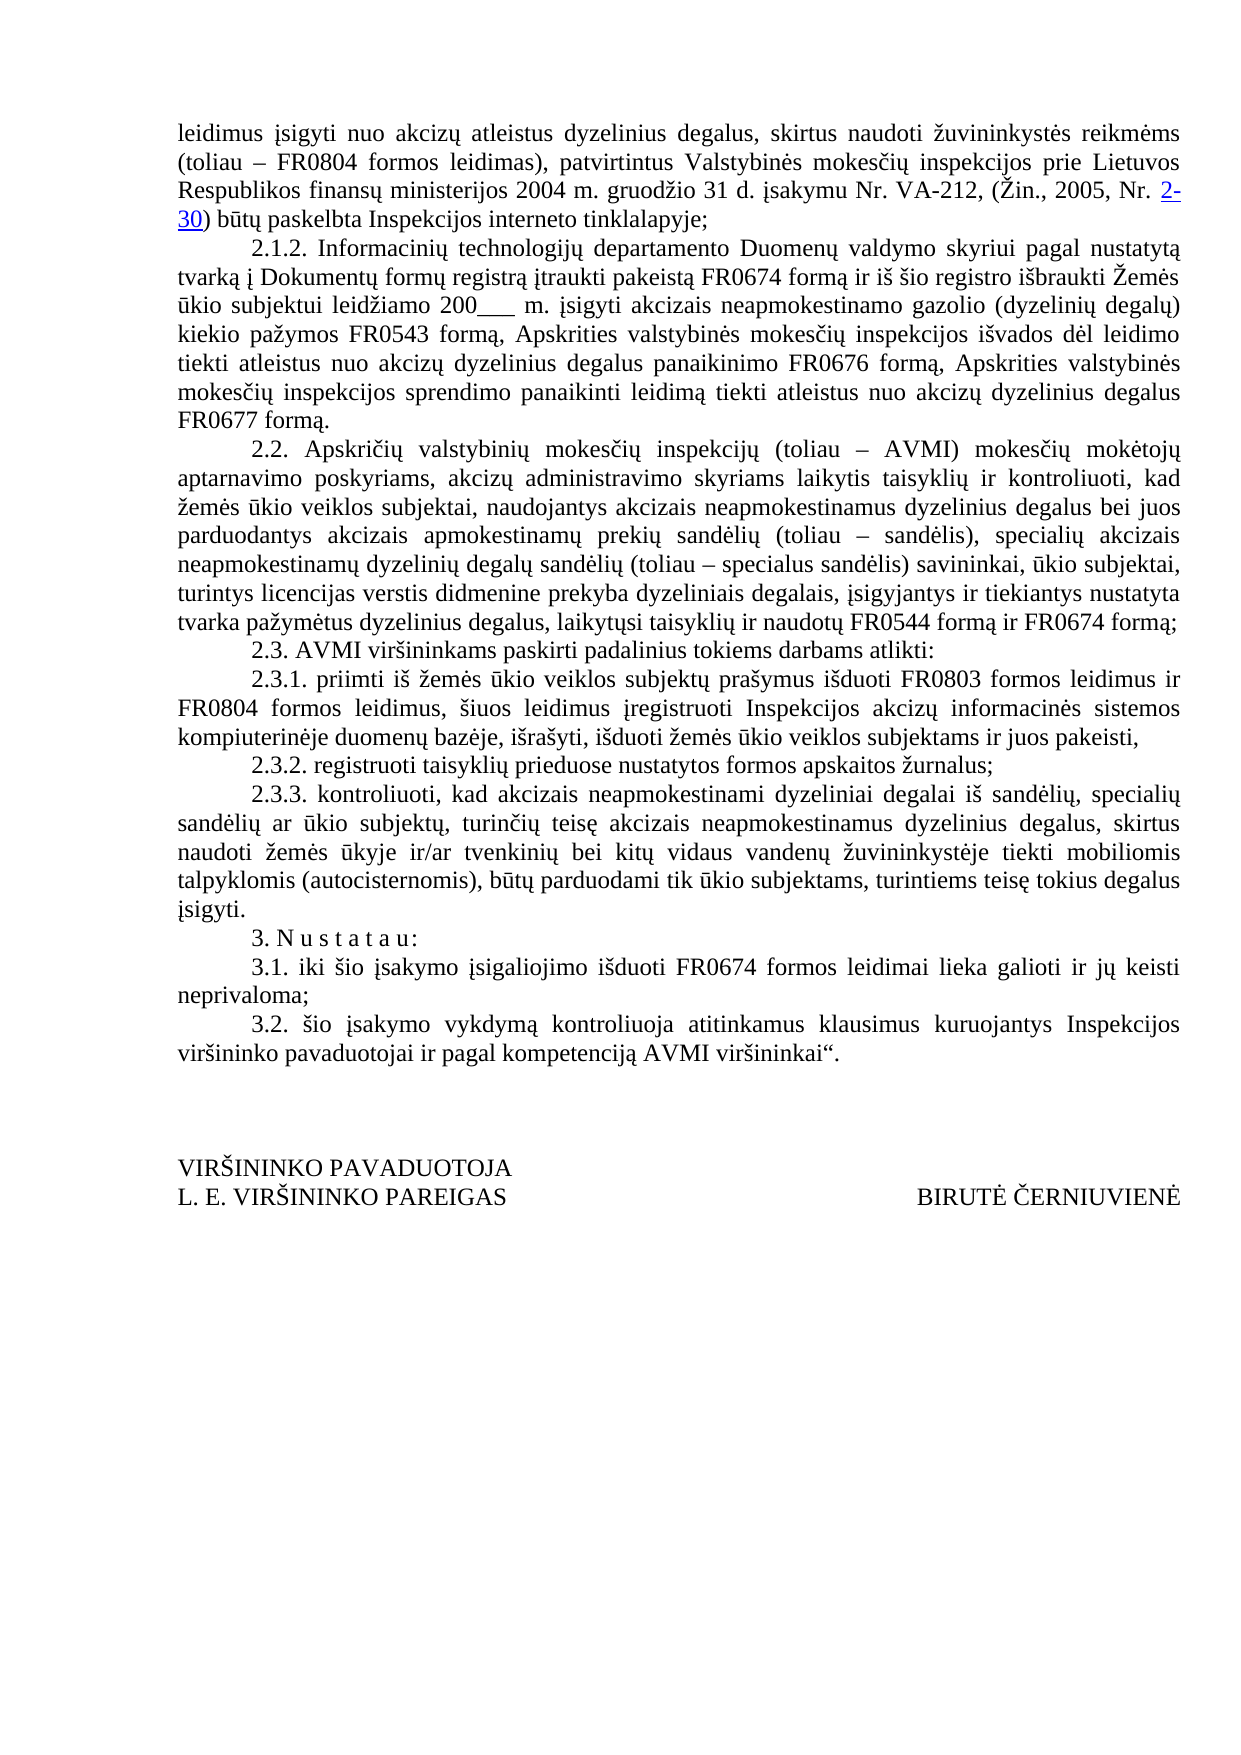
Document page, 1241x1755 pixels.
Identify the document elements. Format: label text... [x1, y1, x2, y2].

text 2.3. AVMI viršininkams paskirti padalinius tokiems darbams atlikti: [177, 636, 1181, 664]
text leidimus įsigyti nuo akcizų atleistus dyzelinius degalus, skirtus naudoti žuvininkystės reikmėms (toliau – FR0804 formos leidimas), patvirtintus Valstybinės mokesčių inspekcijos prie Lietuvos Respublikos finansų ministerijos 2004 m. gruodžio 31 d. įsakymu Nr. VA-212, (Žin., 2005, Nr. 2-30) būtų paskelbta Inspekcijos interneto tinklalapyje; [177, 118, 1181, 233]
text 2.2. Apskričių valstybinių mokesčių inspekcijų (toliau – AVMI) mokesčių mokėtojų aptarnavimo poskyriams, akcizų administravimo skyriams laikytis taisyklių ir kontroliuoti, kad žemės ūkio veiklos subjektai, naudojantys akcizais neapmokestinamus dyzelinius degalus bei juos parduodantys akcizais apmokestinamų prekių sandėlių (toliau – sandėlis), specialių akcizais neapmokestinamų dyzelinių degalų sandėlių (toliau – specialus sandėlis) savininkai, ūkio subjektai, turintys licencijas verstis didmenine prekyba dyzeliniais degalais, įsigyjantys ir tiekiantys nustatyta tvarka pažymėtus dyzelinius degalus, laikytųsi taisyklių ir naudotų FR0544 formą ir FR0674 formą; [177, 434, 1181, 636]
text 3. Nustatau: [177, 923, 1181, 952]
text 2.3.2. registruoti taisyklių prieduose nustatytos formos apskaitos žurnalus; [177, 751, 1181, 779]
text 2.1.2. Informacinių technologijų departamento Duomenų valdymo skyriui pagal nustatytą tvarką į Dokumentų formų registrą įtraukti pakeistą FR0674 formą ir iš šio registro išbraukti Žemės ūkio subjektui leidžiamo 200___ m. įsigyti akcizais neapmokestinamo gazolio (dyzelinių degalų) kiekio pažymos FR0543 formą, Apskrities valstybinės mokesčių inspekcijos išvados dėl leidimo tiekti atleistus nuo akcizų dyzelinius degalus panaikinimo FR0676 formą, Apskrities valstybinės mokesčių inspekcijos sprendimo panaikinti leidimą tiekti atleistus nuo akcizų dyzelinius degalus FR0677 formą. [177, 233, 1181, 434]
text 3.2. šio įsakymo vykdymą kontroliuoja atitinkamus klausimus kuruojantys Inspekcijos viršininko pavaduotojai ir pagal kompetenciją AVMI viršininkai“. [177, 1009, 1181, 1067]
text 3.1. iki šio įsakymo įsigaliojimo išduoti FR0674 formos leidimai lieka galioti ir jų keisti neprivaloma; [177, 952, 1181, 1009]
text L. E. VIRŠININKO PAREIGAS BIRUTĖ ČERNIUVIENĖ [177, 1182, 1181, 1211]
text 2.3.3. kontroliuoti, kad akcizais neapmokestinami dyzeliniai degalai iš sandėlių, specialių sandėlių ar ūkio subjektų, turinčių teisę akcizais neapmokestinamus dyzelinius degalus, skirtus naudoti žemės ūkyje ir/ar tvenkinių bei kitų vidaus vandenų žuvininkystėje tiekti mobiliomis talpyklomis (autocisternomis), būtų parduodami tik ūkio subjektams, turintiems teisę tokius degalus įsigyti. [177, 779, 1181, 923]
text VIRŠININKO PAVADUOTOJA [177, 1153, 1181, 1182]
text 2.3.1. priimti iš žemės ūkio veiklos subjektų prašymus išduoti FR0803 formos leidimus ir FR0804 formos leidimus, šiuos leidimus įregistruoti Inspekcijos akcizų informacinės sistemos kompiuterinėje duomenų bazėje, išrašyti, išduoti žemės ūkio veiklos subjektams ir juos pakeisti, [177, 664, 1181, 751]
